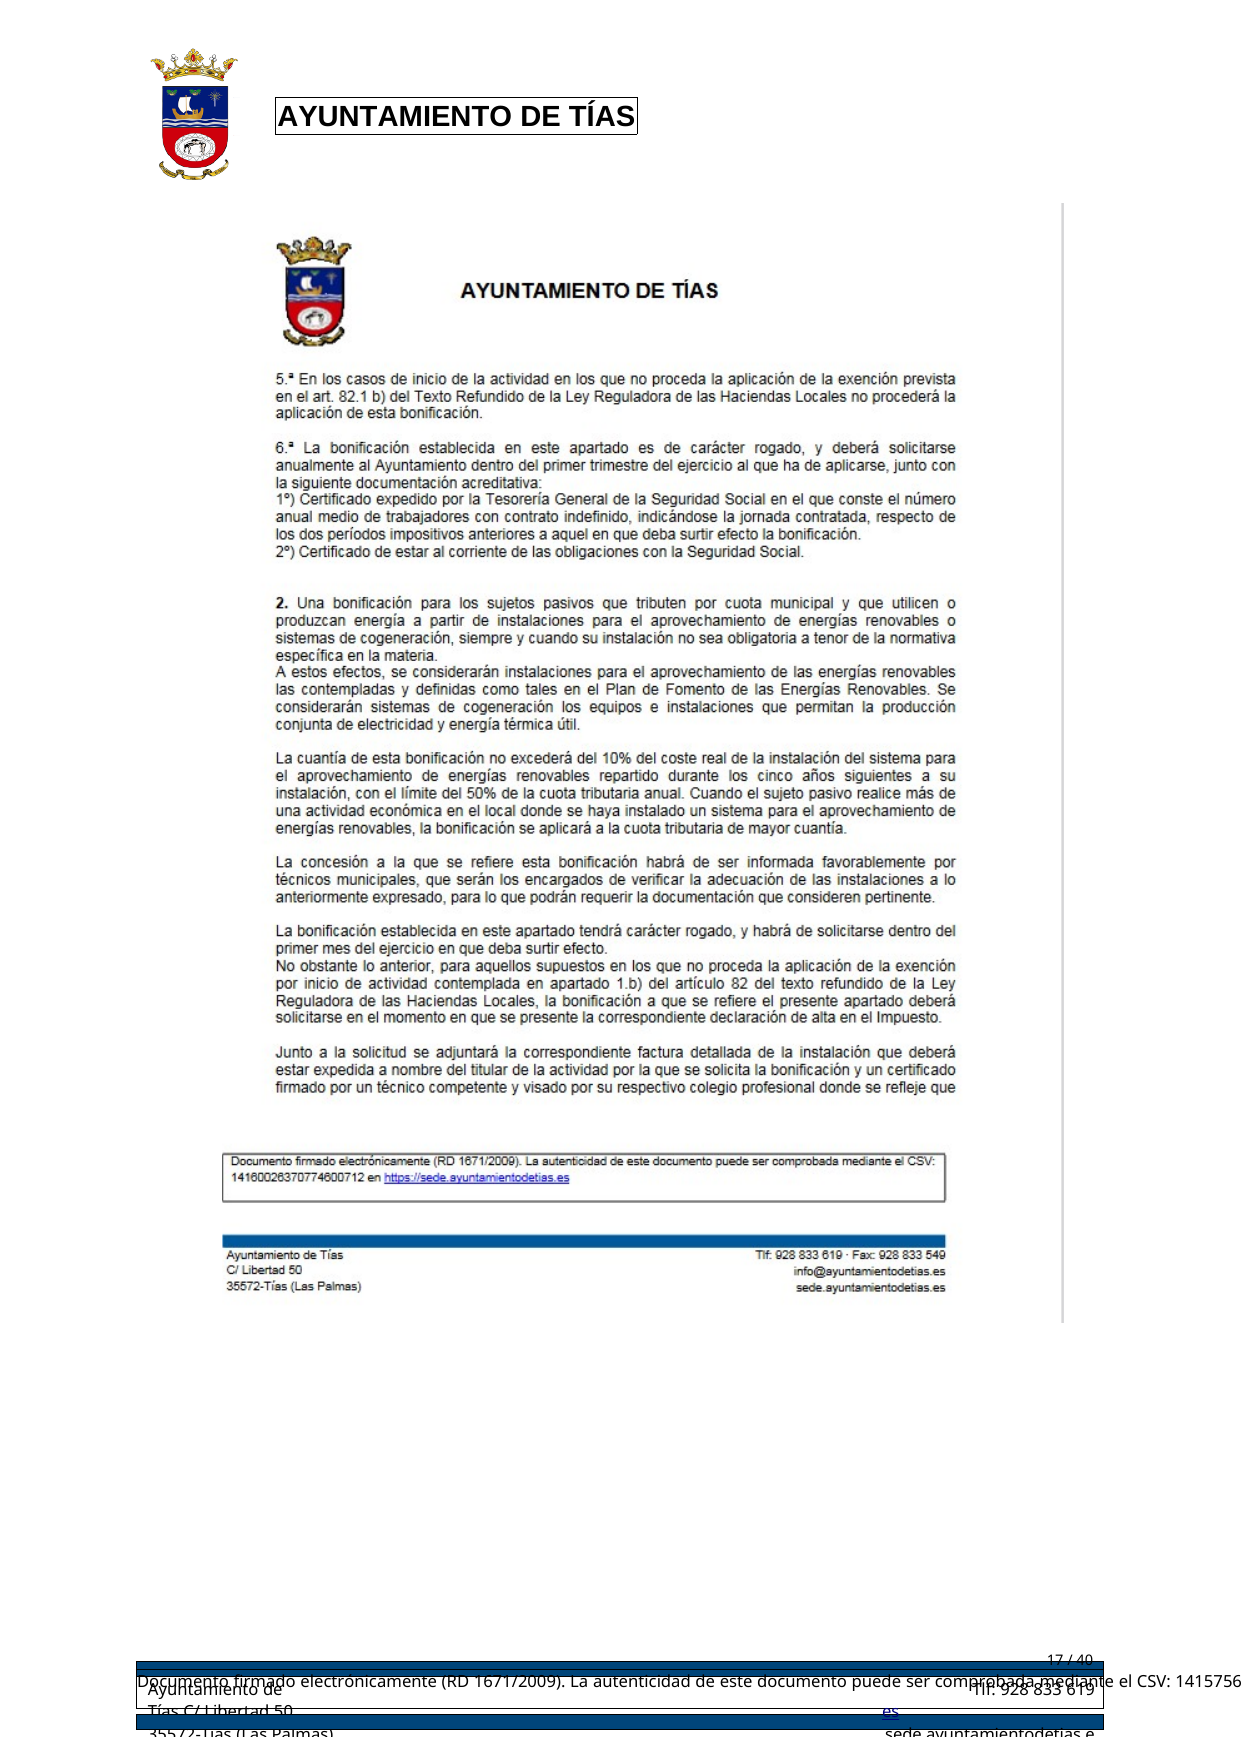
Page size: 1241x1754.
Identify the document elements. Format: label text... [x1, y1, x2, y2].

text 17 / 40 [135, 1649, 1093, 1669]
picture [222, 203, 1064, 1323]
picture [150, 48, 240, 180]
